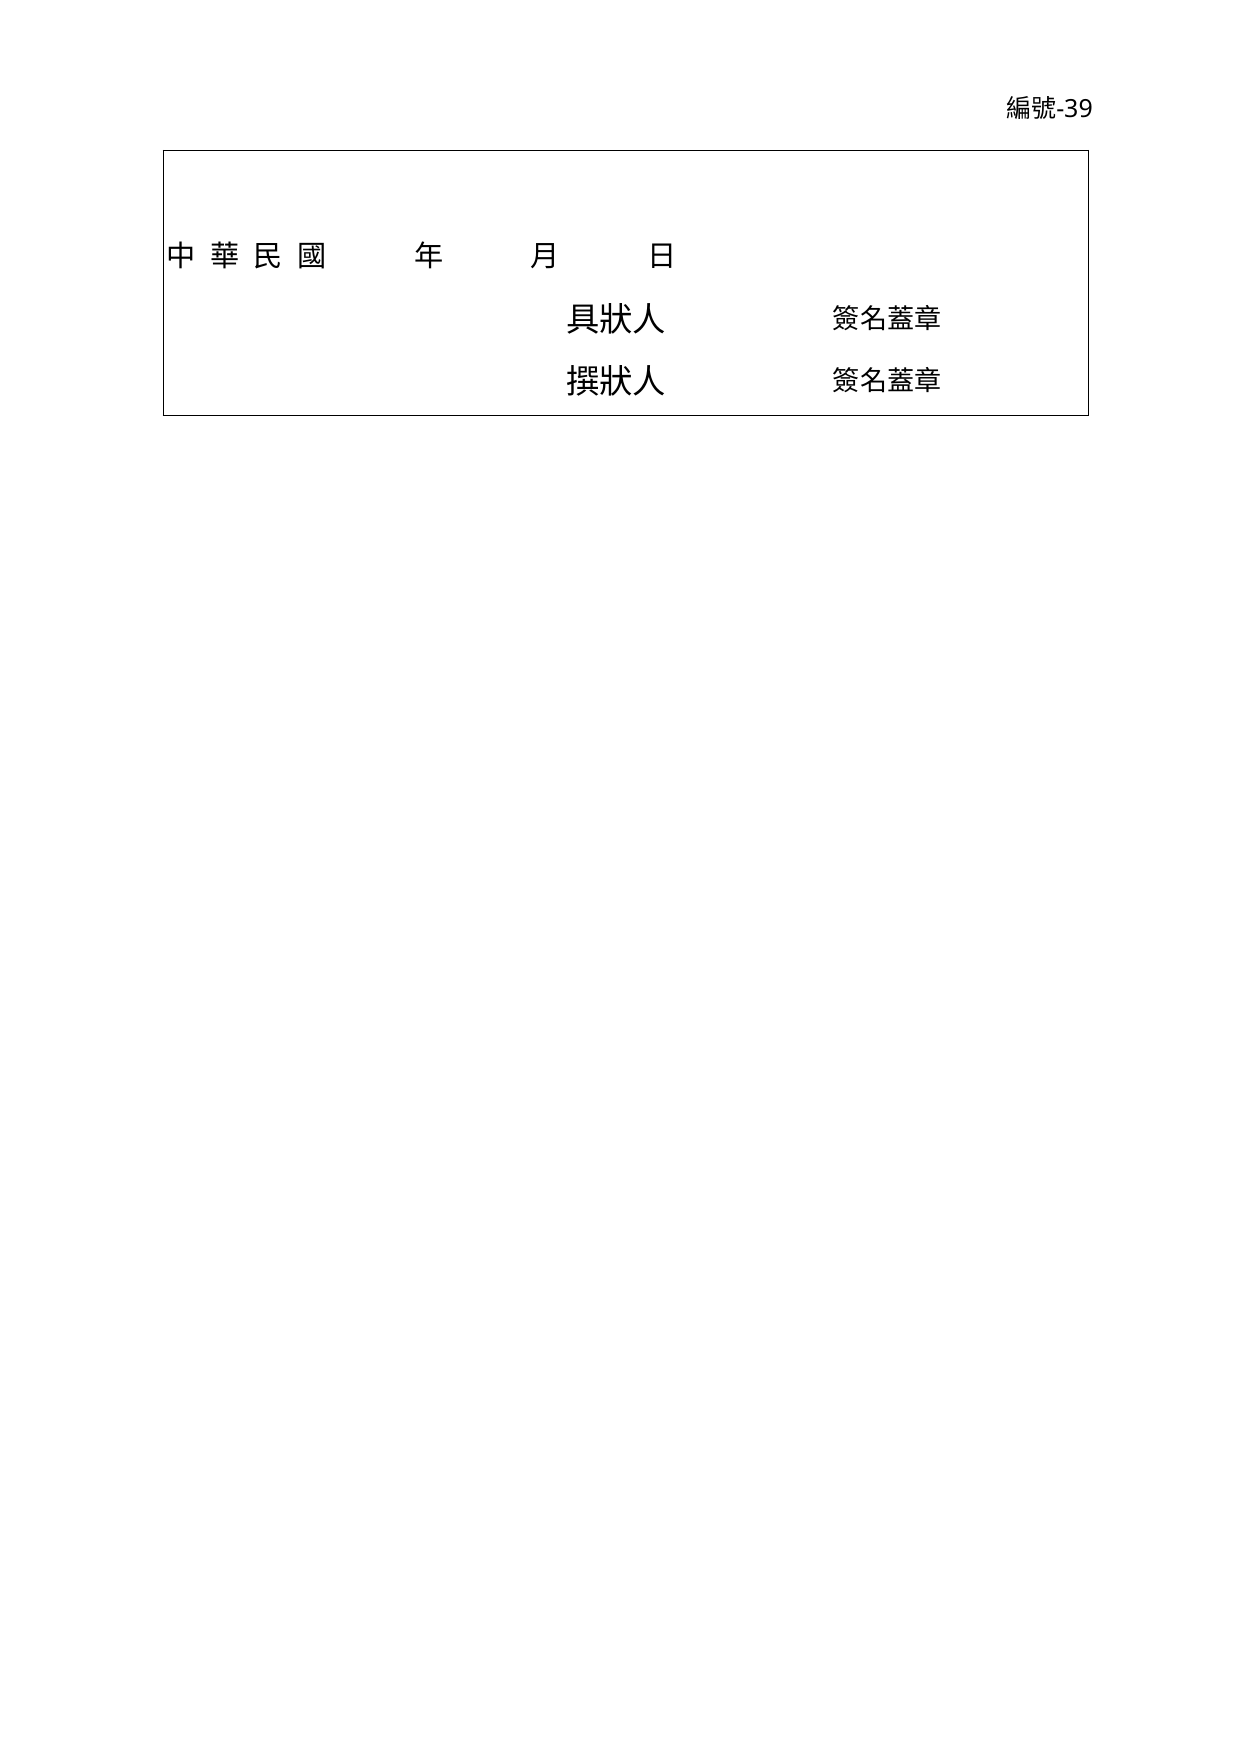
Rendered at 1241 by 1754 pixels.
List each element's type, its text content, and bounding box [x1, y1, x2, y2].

table_cell 中 華 民 國 年 月 日 具狀人 簽名蓋章 撰狀人 簽名蓋章 [164, 151, 1088, 414]
